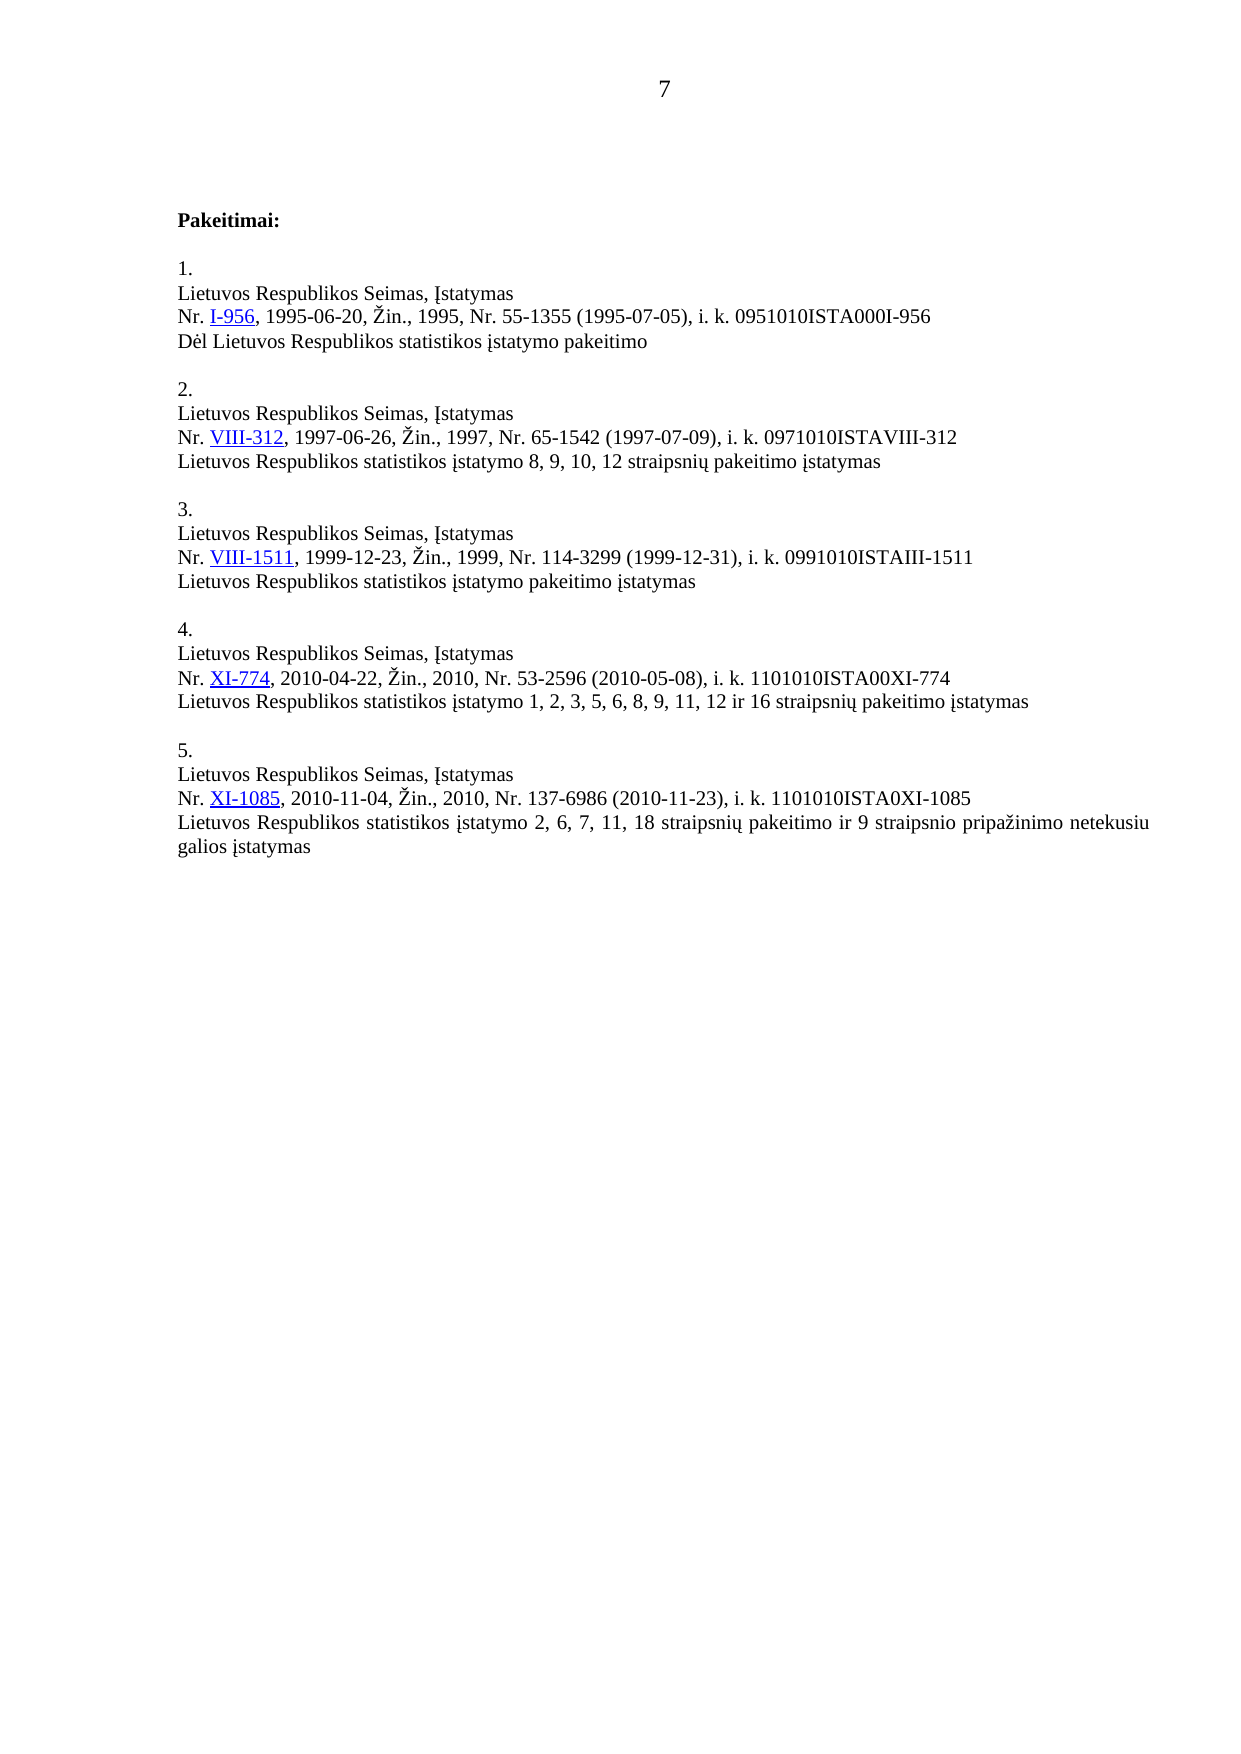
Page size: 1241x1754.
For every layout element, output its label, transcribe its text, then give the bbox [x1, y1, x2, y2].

text Lietuvos Respublikos statistikos įstatymo 2, 6, 7, 11, 18 straipsnių pakeitimo ir 9 straipsnio pripažinimo netekusiu galios įstatymas [177, 810, 1152, 858]
text Lietuvos Respublikos Seimas, Įstatymas [177, 762, 1152, 786]
text Lietuvos Respublikos Seimas, Įstatymas [177, 401, 1152, 425]
text Lietuvos Respublikos statistikos įstatymo pakeitimo įstatymas [177, 569, 1152, 593]
text 5. [177, 738, 1152, 762]
text 1. [177, 256, 1152, 280]
text 2. [177, 377, 1152, 401]
text Lietuvos Respublikos Seimas, Įstatymas [177, 280, 1152, 304]
text 4. [177, 617, 1152, 641]
text Nr. VIII-312, 1997-06-26, Žin., 1997, Nr. 65-1542 (1997-07-09), i. k. 0971010ISTAVIII-312 [177, 425, 1152, 449]
text Nr. XI-774, 2010-04-22, Žin., 2010, Nr. 53-2596 (2010-05-08), i. k. 1101010ISTA00XI-774 [177, 665, 1152, 689]
text 3. [177, 497, 1152, 521]
text Dėl Lietuvos Respublikos statistikos įstatymo pakeitimo [177, 328, 1152, 353]
text Lietuvos Respublikos Seimas, Įstatymas [177, 521, 1152, 545]
text Lietuvos Respublikos statistikos įstatymo 1, 2, 3, 5, 6, 8, 9, 11, 12 ir 16 straipsnių pakeitimo įstatymas [177, 689, 1152, 713]
text Lietuvos Respublikos Seimas, Įstatymas [177, 641, 1152, 665]
text Pakeitimai: [177, 208, 1152, 232]
text Nr. VIII-1511, 1999-12-23, Žin., 1999, Nr. 114-3299 (1999-12-31), i. k. 0991010ISTAIII-1511 [177, 545, 1152, 569]
text Lietuvos Respublikos statistikos įstatymo 8, 9, 10, 12 straipsnių pakeitimo įstatymas [177, 449, 1152, 473]
text Nr. XI-1085, 2010-11-04, Žin., 2010, Nr. 137-6986 (2010-11-23), i. k. 1101010ISTA0XI-1085 [177, 786, 1152, 810]
text Nr. I-956, 1995-06-20, Žin., 1995, Nr. 55-1355 (1995-07-05), i. k. 0951010ISTA000I-956 [177, 304, 1152, 328]
